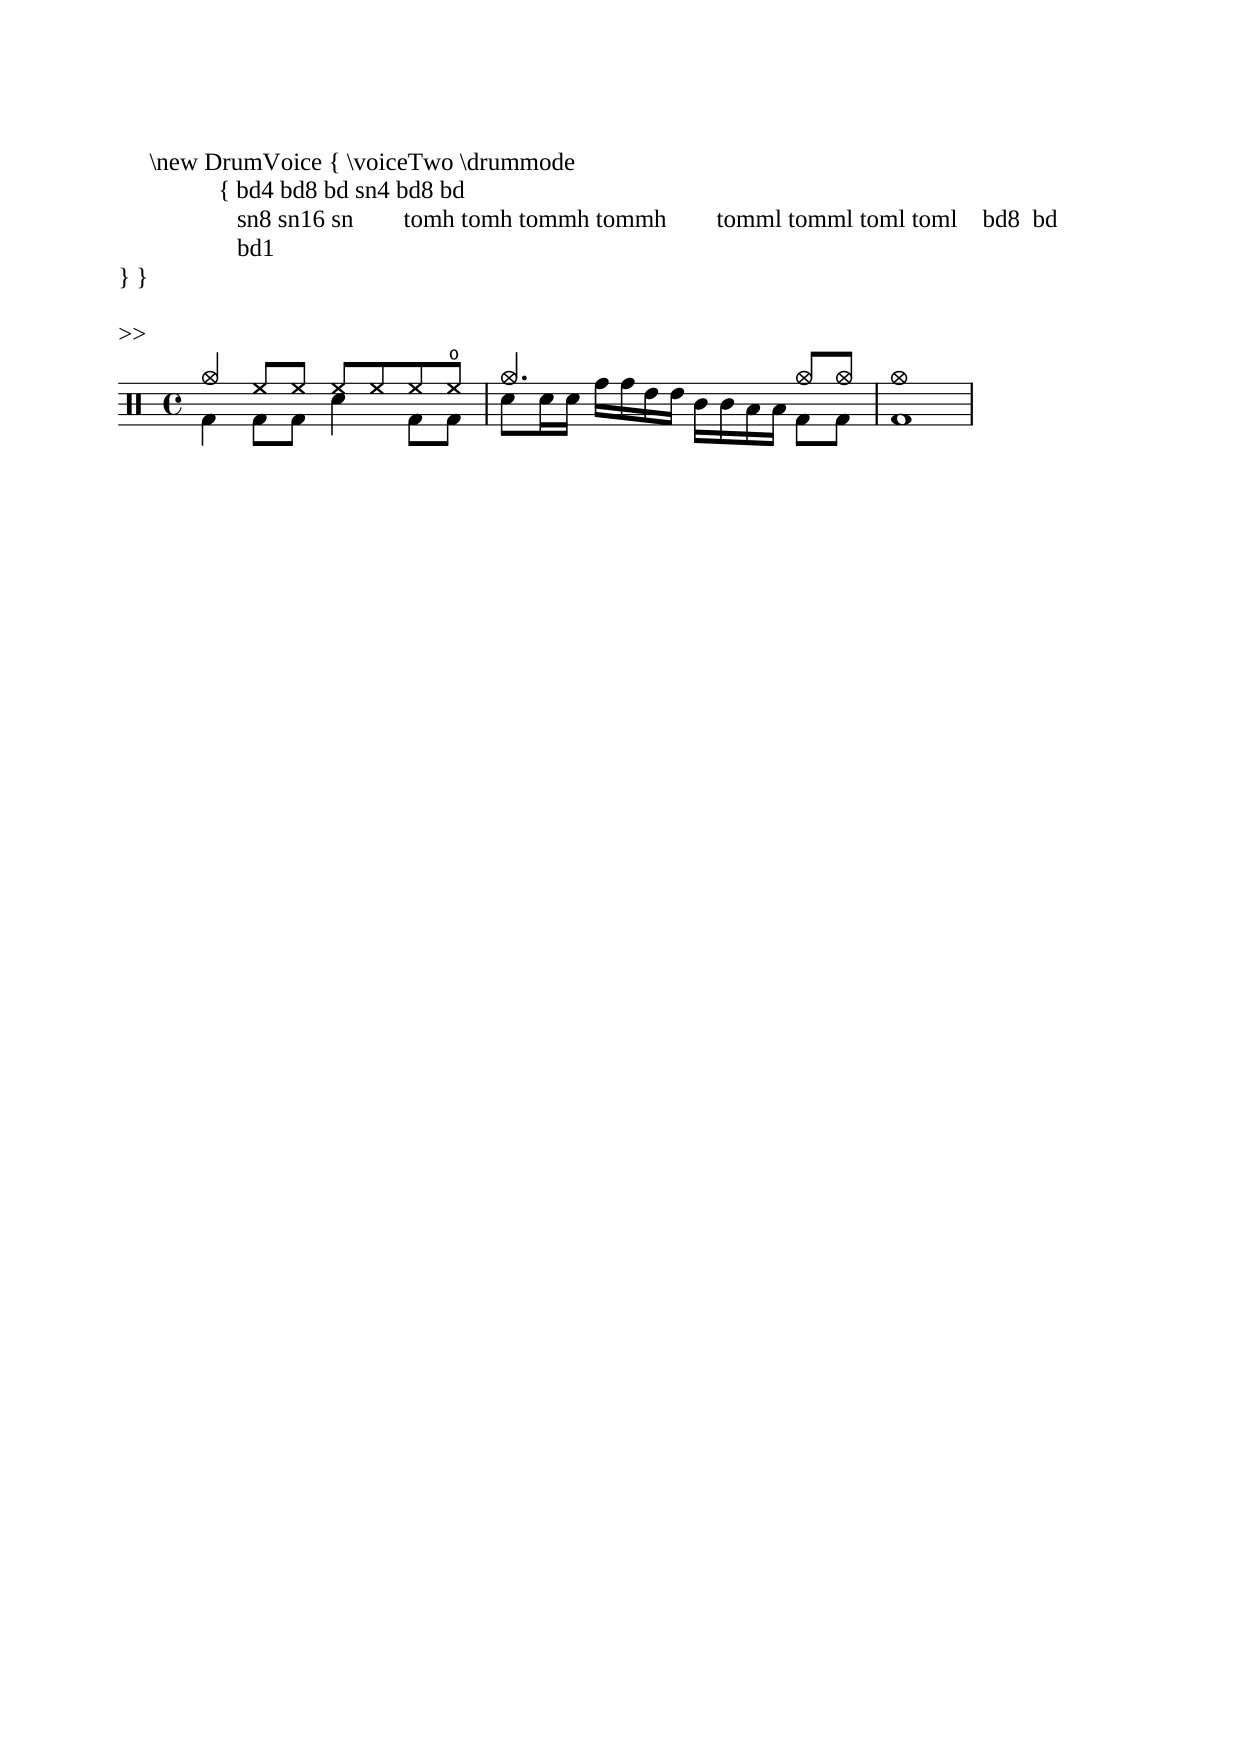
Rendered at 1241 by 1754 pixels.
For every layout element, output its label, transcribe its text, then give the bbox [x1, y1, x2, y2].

text } } [118, 262, 1122, 291]
text sn8 sn16 sn tomh tomh tommh tommh tomml tomml toml toml bd8 bd [118, 204, 1122, 233]
text bd1 [118, 233, 1122, 262]
text { bd4 bd8 bd sn4 bd8 bd [118, 176, 1122, 204]
text >> [118, 319, 1122, 348]
picture [118, 348, 973, 446]
text \new DrumVoice { \voiceTwo \drummode [118, 147, 1122, 176]
